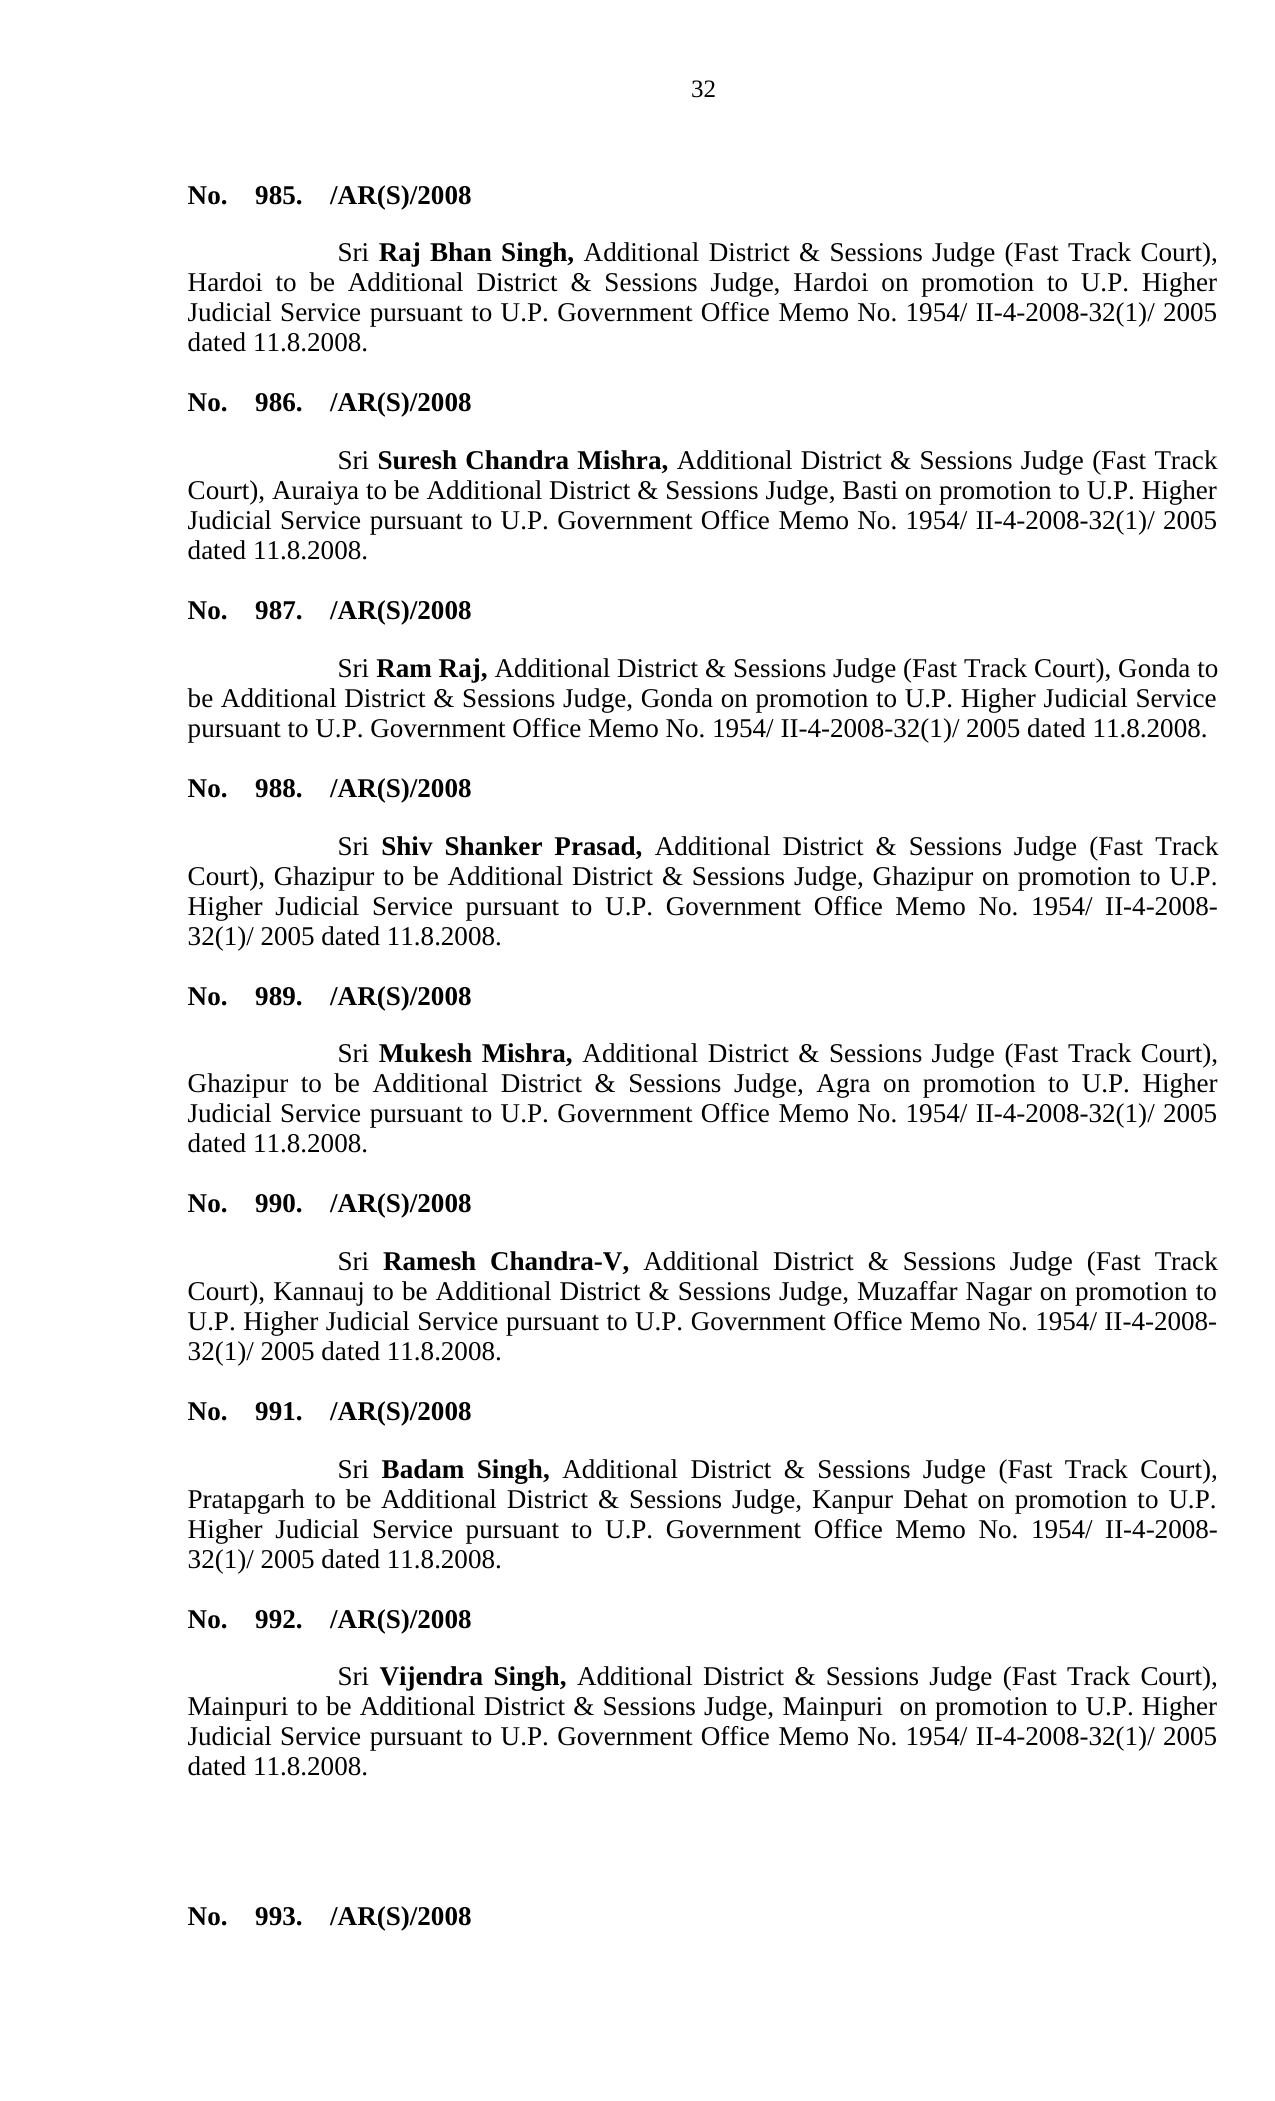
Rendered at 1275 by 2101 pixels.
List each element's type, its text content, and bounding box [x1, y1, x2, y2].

table_header [244, 595, 319, 625]
text Sri Ramesh Chandra-V, Additional District & Sessions Judge (Fast Track Court), Kannauj to be Additional District & Sessions Judge, Muzaffar Nagar on promotion to U.P. Higher Judicial Service pursuant to U.P. Government Office Memo No. 1954/ II-4-2008-32(1)/ 2005 dated 11.8.2008. [187, 1246, 1219, 1366]
table_header No. [176, 1902, 244, 1932]
table_header [244, 180, 319, 210]
table_header [244, 1902, 319, 1932]
table_header [244, 981, 319, 1011]
table_header No. [176, 388, 244, 418]
table_header No. [176, 1396, 244, 1426]
table_header [244, 1604, 319, 1634]
text Sri Suresh Chandra Mishra, Additional District & Sessions Judge (Fast Track Court), Auraiya to be Additional District & Sessions Judge, Basti on promotion to U.P. Higher Judicial Service pursuant to U.P. Government Office Memo No. 1954/ II-4-2008-32(1)/ 2005 dated 11.8.2008. [187, 445, 1219, 565]
table_header /AR(S)/2008 [319, 981, 483, 1011]
text Sri Mukesh Mishra, Additional District & Sessions Judge (Fast Track Court), Ghazipur to be Additional District & Sessions Judge, Agra on promotion to U.P. Higher Judicial Service pursuant to U.P. Government Office Memo No. 1954/ II-4-2008-32(1)/ 2005 dated 11.8.2008. [187, 1038, 1219, 1158]
table_header No. [176, 595, 244, 625]
table_header /AR(S)/2008 [319, 1396, 483, 1426]
table_header /AR(S)/2008 [319, 1604, 483, 1634]
table_header /AR(S)/2008 [319, 1902, 483, 1932]
table_header /AR(S)/2008 [319, 595, 483, 625]
table_header /AR(S)/2008 [319, 773, 483, 803]
table_header /AR(S)/2008 [319, 1189, 483, 1218]
table_header No. [176, 981, 244, 1011]
table_header No. [176, 1189, 244, 1218]
table_header [244, 773, 319, 803]
table_header /AR(S)/2008 [319, 388, 483, 418]
table_header [244, 1396, 319, 1426]
table_header /AR(S)/2008 [319, 180, 483, 210]
text Sri Badam Singh, Additional District & Sessions Judge (Fast Track Court), Pratapgarh to be Additional District & Sessions Judge, Kanpur Dehat on promotion to U.P. Higher Judicial Service pursuant to U.P. Government Office Memo No. 1954/ II-4-2008-32(1)/ 2005 dated 11.8.2008. [187, 1454, 1219, 1574]
text Sri Ram Raj, Additional District & Sessions Judge (Fast Track Court), Gonda to be Additional District & Sessions Judge, Gonda on promotion to U.P. Higher Judicial Service pursuant to U.P. Government Office Memo No. 1954/ II-4-2008-32(1)/ 2005 dated 11.8.2008. [187, 653, 1219, 743]
text Sri Vijendra Singh, Additional District & Sessions Judge (Fast Track Court), Mainpuri to be Additional District & Sessions Judge, Mainpuri on promotion to U.P. Higher Judicial Service pursuant to U.P. Government Office Memo No. 1954/ II-4-2008-32(1)/ 2005 dated 11.8.2008. [187, 1662, 1219, 1782]
table_header [244, 1189, 319, 1218]
table_header No. [176, 773, 244, 803]
table_header [244, 388, 319, 418]
table_header No. [176, 180, 244, 210]
text Sri Shiv Shanker Prasad, Additional District & Sessions Judge (Fast Track Court), Ghazipur to be Additional District & Sessions Judge, Ghazipur on promotion to U.P. Higher Judicial Service pursuant to U.P. Government Office Memo No. 1954/ II-4-2008-32(1)/ 2005 dated 11.8.2008. [187, 831, 1219, 951]
table_header No. [176, 1604, 244, 1634]
text Sri Raj Bhan Singh, Additional District & Sessions Judge (Fast Track Court), Hardoi to be Additional District & Sessions Judge, Hardoi on promotion to U.P. Higher Judicial Service pursuant to U.P. Government Office Memo No. 1954/ II-4-2008-32(1)/ 2005 dated 11.8.2008. [187, 238, 1219, 358]
